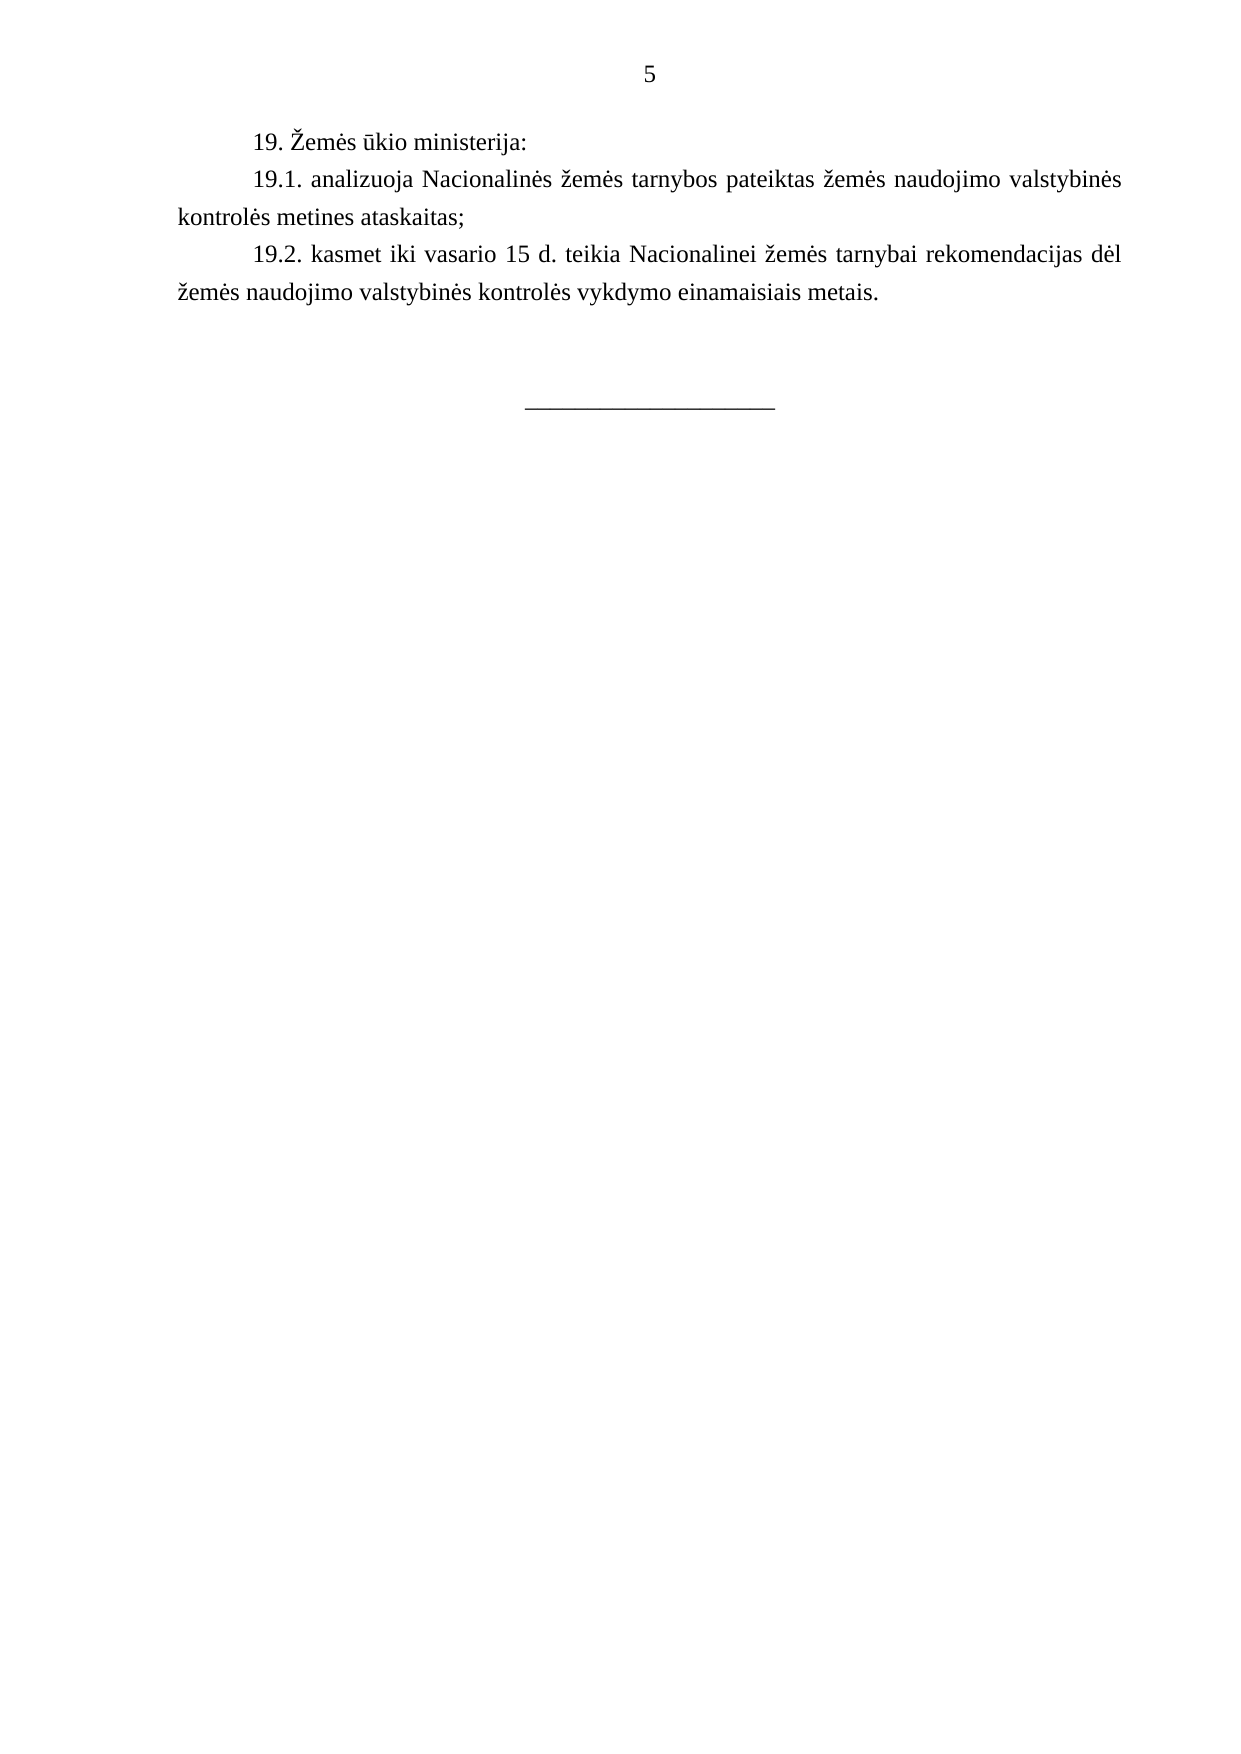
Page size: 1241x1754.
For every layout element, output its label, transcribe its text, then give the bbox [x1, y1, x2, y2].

text 19. Žemės ūkio ministerija: [177, 118, 1122, 156]
text –––––––––––––––––––– [177, 392, 1122, 421]
text 19.1. analizuoja Nacionalinės žemės tarnybos pateiktas žemės naudojimo valstybinės kontrolės metines ataskaitas; [177, 156, 1122, 231]
text 19.2. kasmet iki vasario 15 d. teikia Nacionalinei žemės tarnybai rekomendacijas dėl žemės naudojimo valstybinės kontrolės vykdymo einamaisiais metais. [177, 231, 1122, 306]
